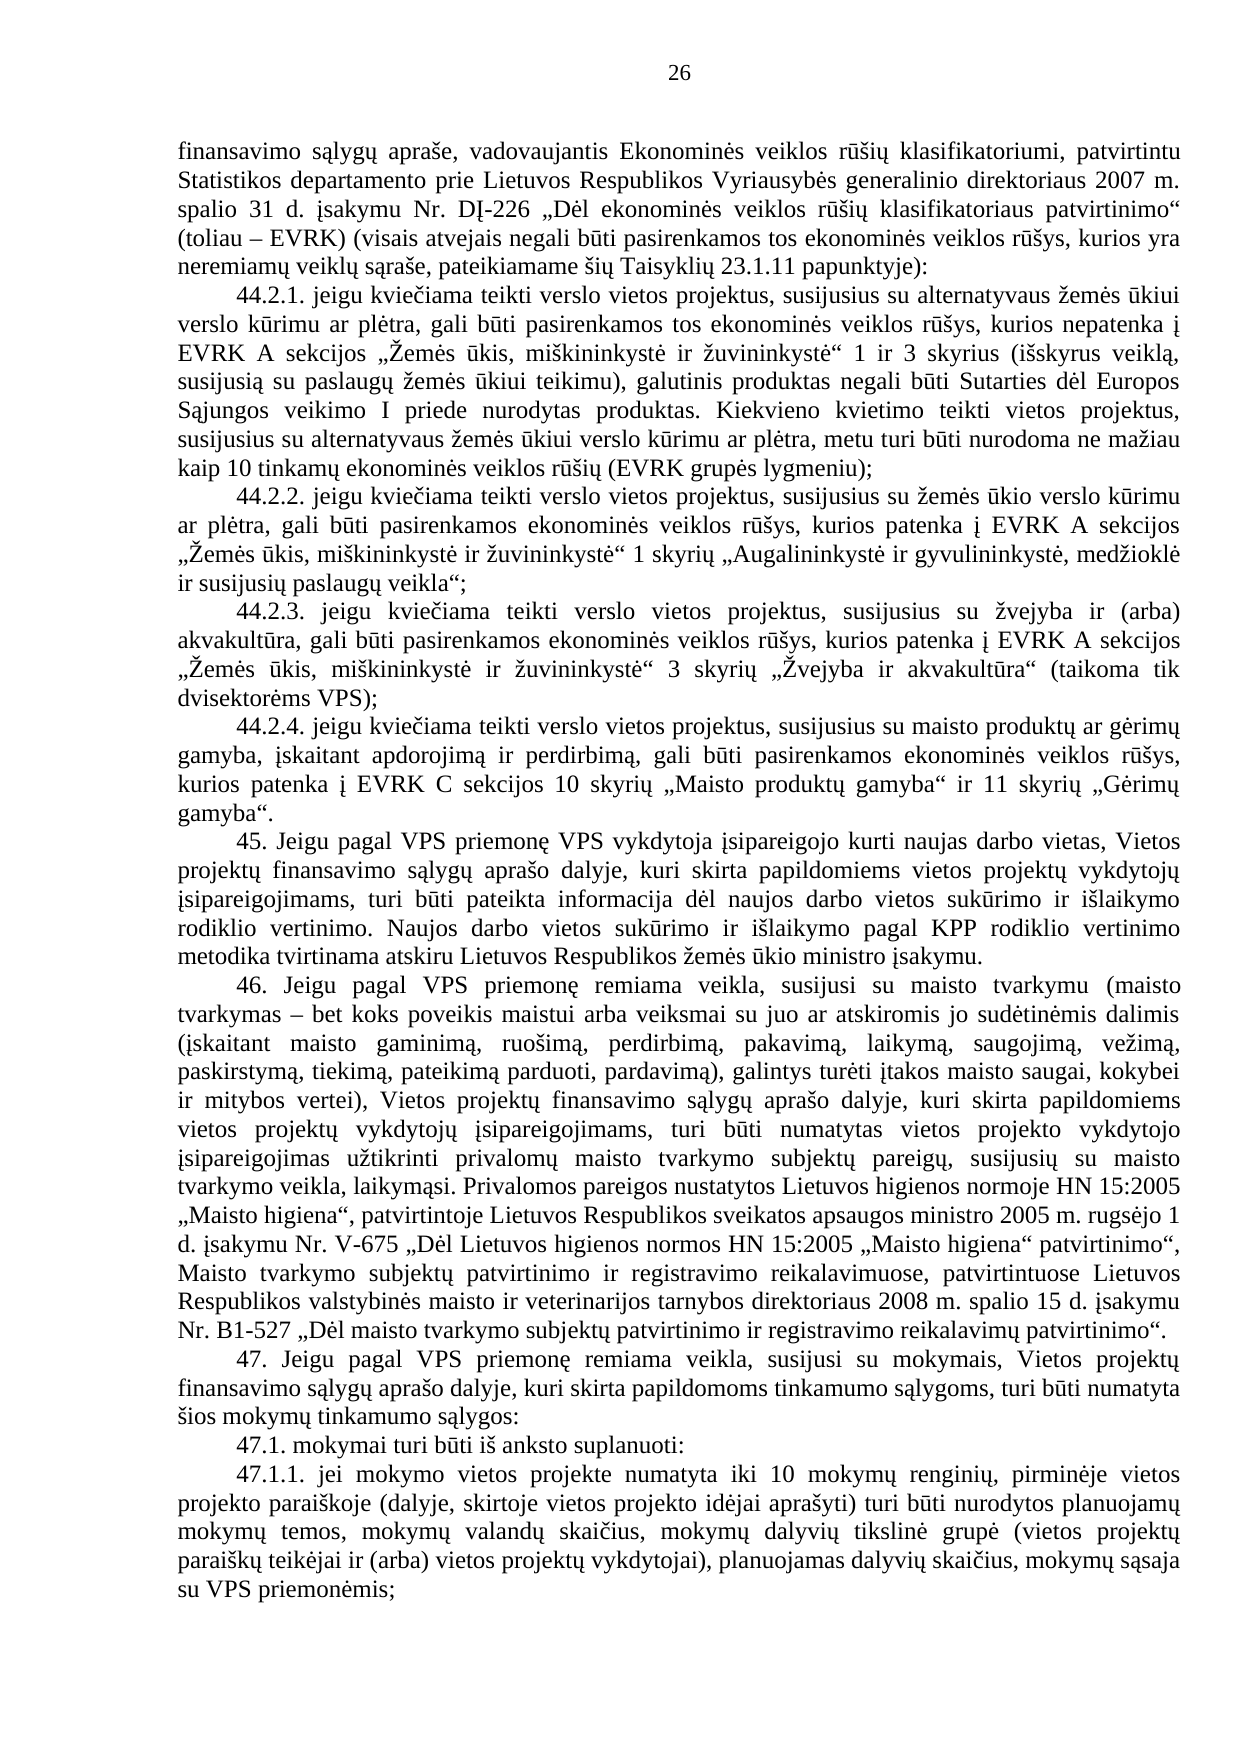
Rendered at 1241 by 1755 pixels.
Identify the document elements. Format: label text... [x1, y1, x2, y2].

text 46. Jeigu pagal VPS priemonę remiama veikla, susijusi su maisto tvarkymu (maisto tvarkymas – bet koks poveikis maistui arba veiksmai su juo ar atskiromis jo sudėtinėmis dalimis (įskaitant maisto gaminimą, ruošimą, perdirbimą, pakavimą, laikymą, saugojimą, vežimą, paskirstymą, tiekimą, pateikimą parduoti, pardavimą), galintys turėti įtakos maisto saugai, kokybei ir mitybos vertei), Vietos projektų finansavimo sąlygų aprašo dalyje, kuri skirta papildomiems vietos projektų vykdytojų įsipareigojimams, turi būti numatytas vietos projekto vykdytojo įsipareigojimas užtikrinti privalomų maisto tvarkymo subjektų pareigų, susijusių su maisto tvarkymo veikla, laikymąsi. Privalomos pareigos nustatytos Lietuvos higienos normoje HN 15:2005 „Maisto higiena“, patvirtintoje Lietuvos Respublikos sveikatos apsaugos ministro 2005 m. rugsėjo 1 d. įsakymu Nr. V-675 „Dėl Lietuvos higienos normos HN 15:2005 „Maisto higiena“ patvirtinimo“, Maisto tvarkymo subjektų patvirtinimo ir registravimo reikalavimuose, patvirtintuose Lietuvos Respublikos valstybinės maisto ir veterinarijos tarnybos direktoriaus 2008 m. spalio 15 d. įsakymu Nr. B1-527 „Dėl maisto tvarkymo subjektų patvirtinimo ir registravimo reikalavimų patvirtinimo“. [177, 970, 1181, 1344]
text 45. Jeigu pagal VPS priemonę VPS vykdytoja įsipareigojo kurti naujas darbo vietas, Vietos projektų finansavimo sąlygų aprašo dalyje, kuri skirta papildomiems vietos projektų vykdytojų įsipareigojimams, turi būti pateikta informacija dėl naujos darbo vietos sukūrimo ir išlaikymo rodiklio vertinimo. Naujos darbo vietos sukūrimo ir išlaikymo pagal KPP rodiklio vertinimo metodika tvirtinama atskiru Lietuvos Respublikos žemės ūkio ministro įsakymu. [177, 826, 1181, 970]
text 44.2.1. jeigu kviečiama teikti verslo vietos projektus, susijusius su alternatyvaus žemės ūkiui verslo kūrimu ar plėtra, gali būti pasirenkamos tos ekonominės veiklos rūšys, kurios nepatenka į EVRK A sekcijos „Žemės ūkis, miškininkystė ir žuvininkystė“ 1 ir 3 skyrius (išskyrus veiklą, susijusią su paslaugų žemės ūkiui teikimu), galutinis produktas negali būti Sutarties dėl Europos Sąjungos veikimo I priede nurodytas produktas. Kiekvieno kvietimo teikti vietos projektus, susijusius su alternatyvaus žemės ūkiui verslo kūrimu ar plėtra, metu turi būti nurodoma ne mažiau kaip 10 tinkamų ekonominės veiklos rūšių (EVRK grupės lygmeniu); [177, 280, 1181, 481]
text 47.1.1. jei mokymo vietos projekte numatyta iki 10 mokymų renginių, pirminėje vietos projekto paraiškoje (dalyje, skirtoje vietos projekto idėjai aprašyti) turi būti nurodytos planuojamų mokymų temos, mokymų valandų skaičius, mokymų dalyvių tikslinė grupė (vietos projektų paraiškų teikėjai ir (arba) vietos projektų vykdytojai), planuojamas dalyvių skaičius, mokymų sąsaja su VPS priemonėmis; [177, 1459, 1181, 1603]
text 44.2.3. jeigu kviečiama teikti verslo vietos projektus, susijusius su žvejyba ir (arba) akvakultūra, gali būti pasirenkamos ekonominės veiklos rūšys, kurios patenka į EVRK A sekcijos „Žemės ūkis, miškininkystė ir žuvininkystė“ 3 skyrių „Žvejyba ir akvakultūra“ (taikoma tik dvisektorėms VPS); [177, 596, 1181, 711]
text 44.2.2. jeigu kviečiama teikti verslo vietos projektus, susijusius su žemės ūkio verslo kūrimu ar plėtra, gali būti pasirenkamos ekonominės veiklos rūšys, kurios patenka į EVRK A sekcijos „Žemės ūkis, miškininkystė ir žuvininkystė“ 1 skyrių „Augalininkystė ir gyvulininkystė, medžioklė ir susijusių paslaugų veikla“; [177, 481, 1181, 596]
text 47.1. mokymai turi būti iš anksto suplanuoti: [177, 1430, 1181, 1459]
text finansavimo sąlygų apraše, vadovaujantis Ekonominės veiklos rūšių klasifikatoriumi, patvirtintu Statistikos departamento prie Lietuvos Respublikos Vyriausybės generalinio direktoriaus 2007 m. spalio 31 d. įsakymu Nr. DĮ-226 „Dėl ekonominės veiklos rūšių klasifikatoriaus patvirtinimo“ (toliau – EVRK) (visais atvejais negali būti pasirenkamos tos ekonominės veiklos rūšys, kurios yra neremiamų veiklų sąraše, pateikiamame šių Taisyklių 23.1.11 papunktyje): [177, 136, 1181, 280]
text 47. Jeigu pagal VPS priemonę remiama veikla, susijusi su mokymais, Vietos projektų finansavimo sąlygų aprašo dalyje, kuri skirta papildomoms tinkamumo sąlygoms, turi būti numatyta šios mokymų tinkamumo sąlygos: [177, 1344, 1181, 1430]
text 44.2.4. jeigu kviečiama teikti verslo vietos projektus, susijusius su maisto produktų ar gėrimų gamyba, įskaitant apdorojimą ir perdirbimą, gali būti pasirenkamos ekonominės veiklos rūšys, kurios patenka į EVRK C sekcijos 10 skyrių „Maisto produktų gamyba“ ir 11 skyrių „Gėrimų gamyba“. [177, 711, 1181, 826]
